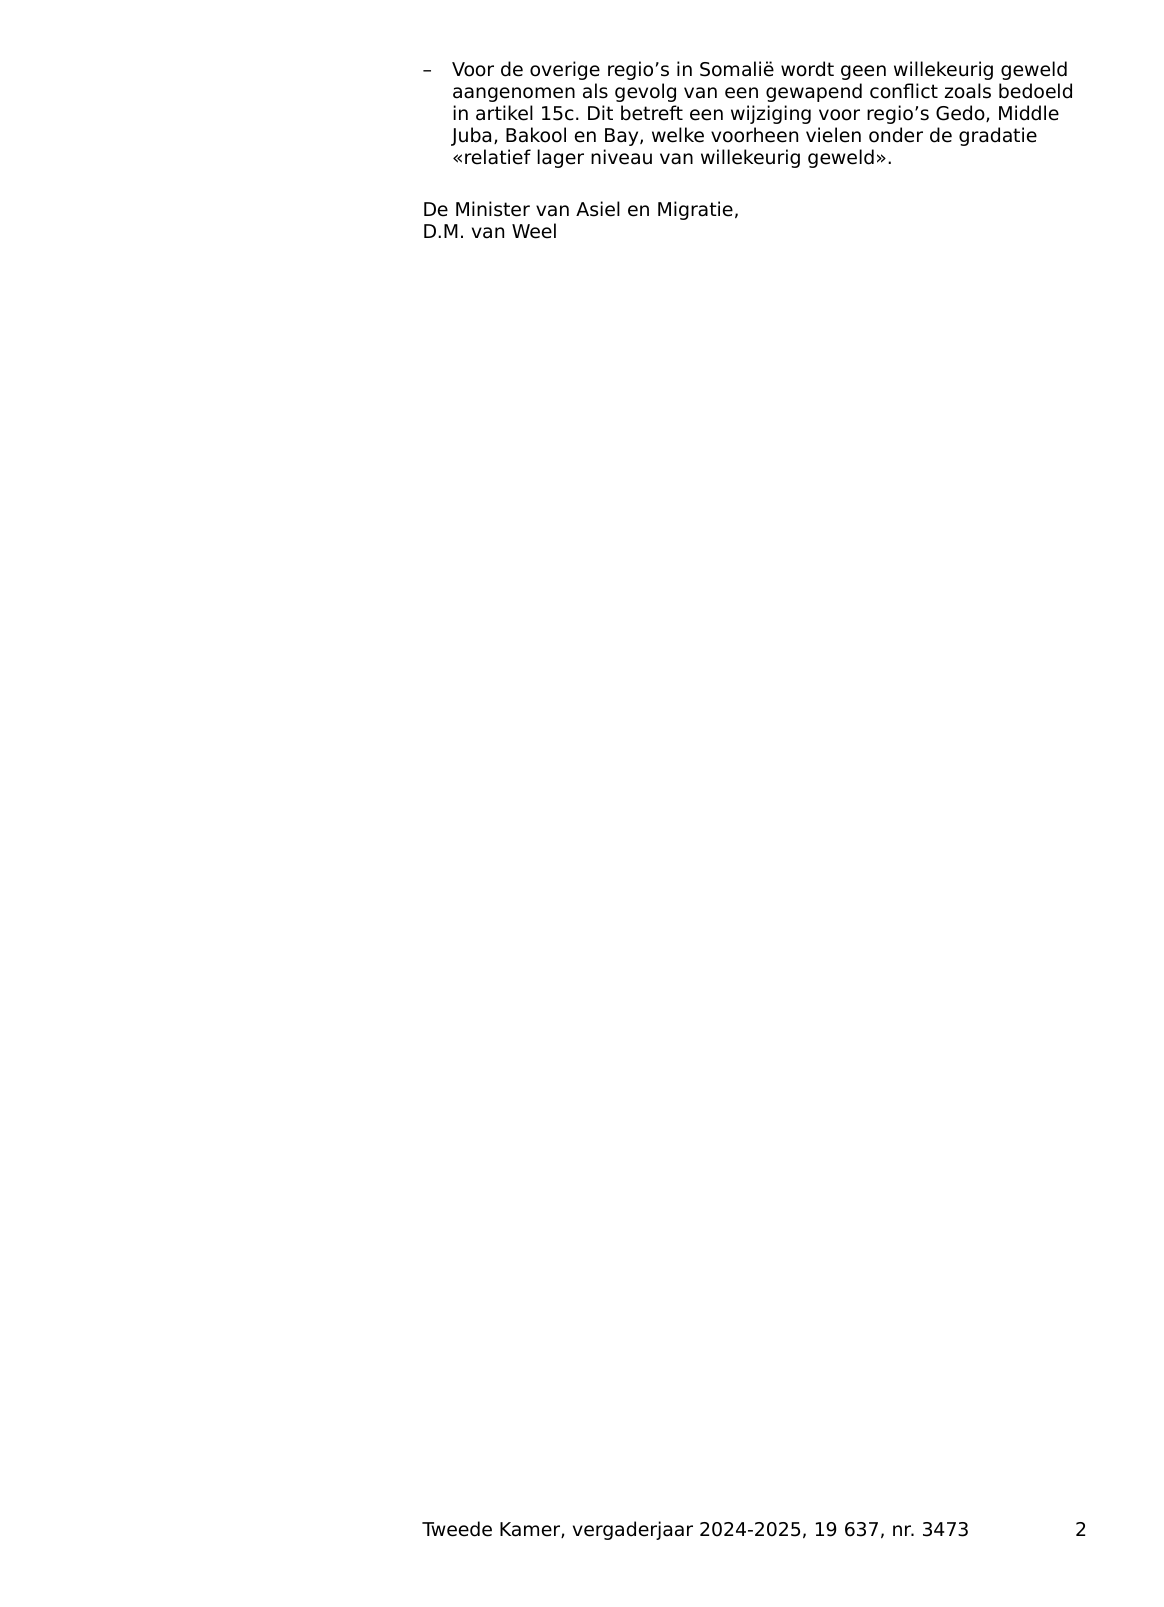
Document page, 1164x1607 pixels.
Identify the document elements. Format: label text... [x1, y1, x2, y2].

text De Minister van Asiel en Migratie, D.M. van Weel [422, 199, 1087, 243]
text – Voor de overige regio’s in Somalië wordt geen willekeurig geweld aangenomen als gevolg van een gewapend conflict zoals bedoeld in artikel 15c. Dit betreft een wijziging voor regio’s Gedo, Middle Juba, Bakool en Bay, welke voorheen vielen onder de gradatie «relatief lager niveau van willekeurig geweld». [422, 59, 1087, 169]
